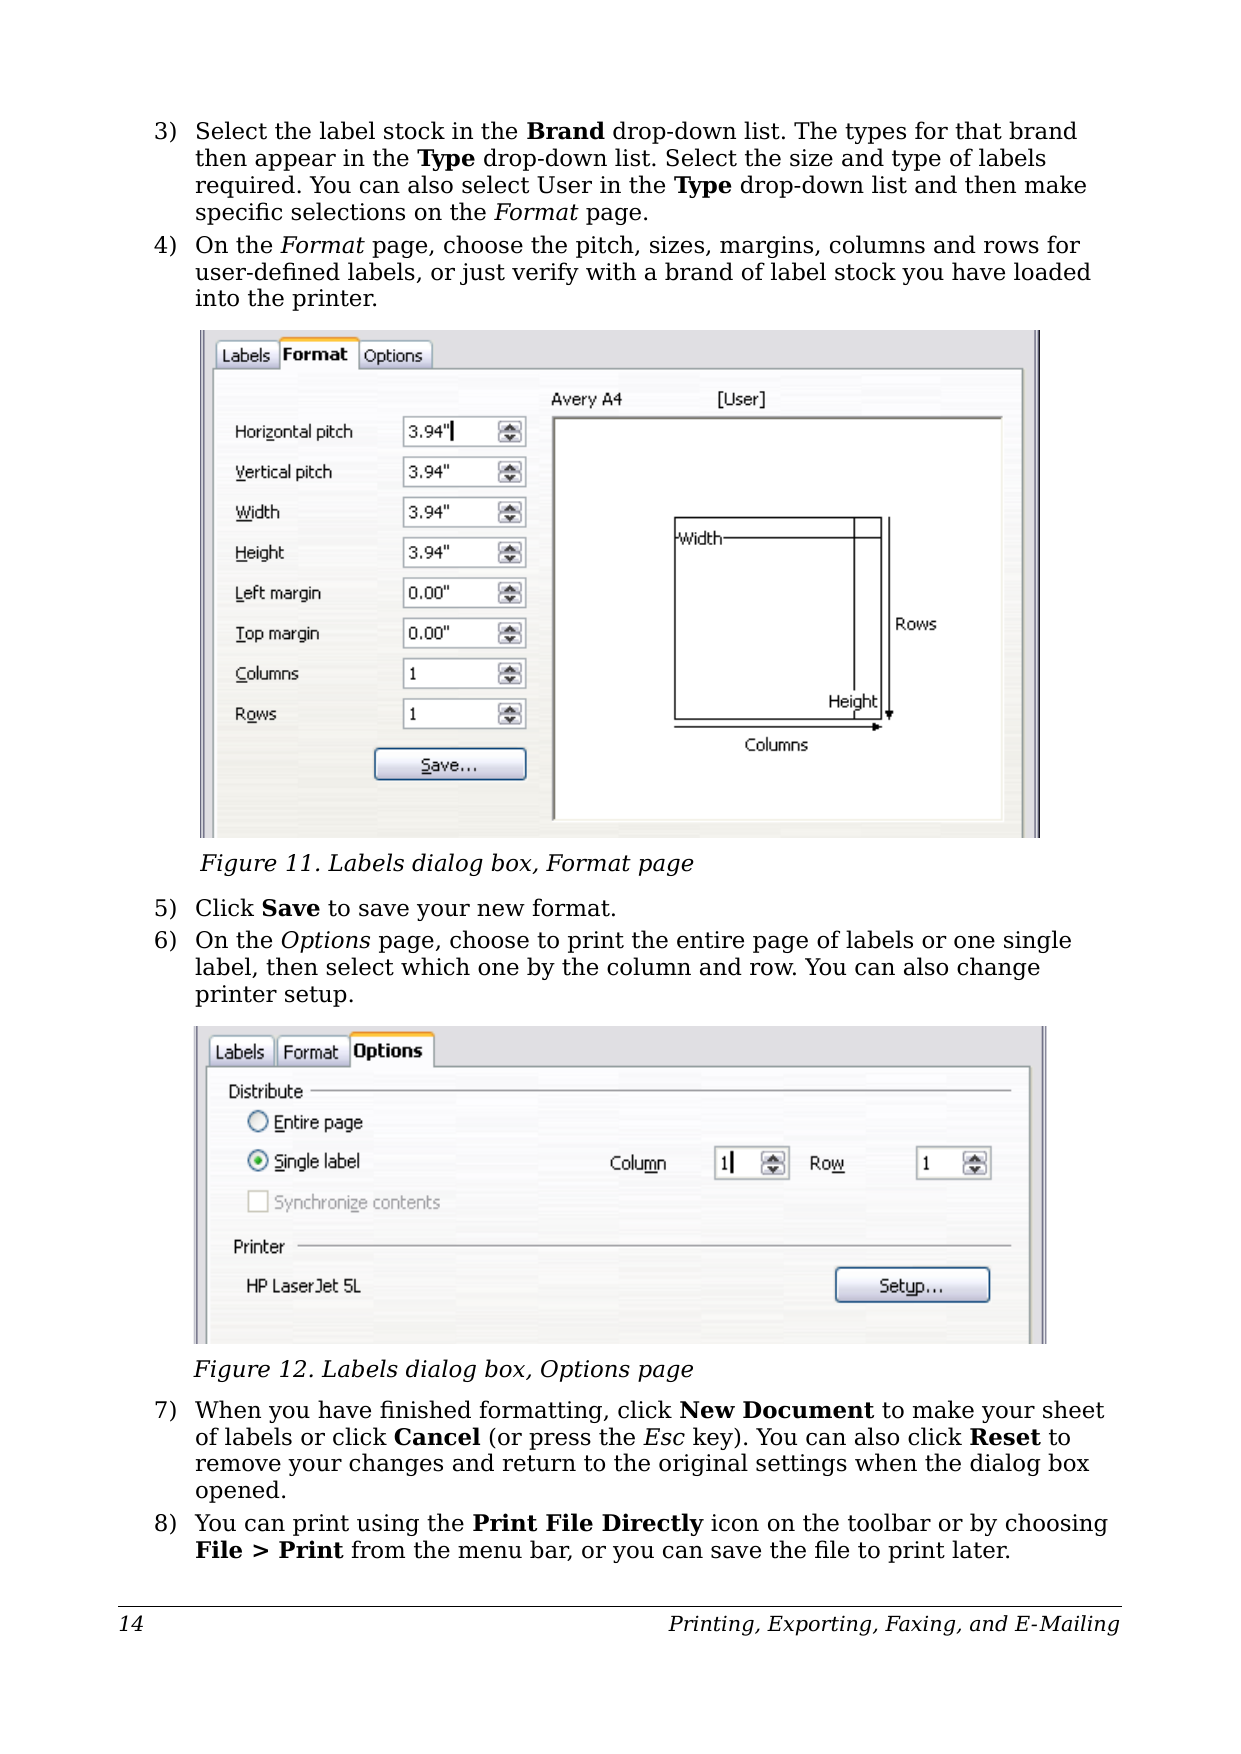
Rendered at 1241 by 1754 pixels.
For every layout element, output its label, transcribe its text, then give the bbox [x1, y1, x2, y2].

text Figure 12. Labels dialog box, Options page [194, 1356, 1046, 1383]
text Figure 11. Labels dialog box, Format page [200, 850, 1040, 877]
list On the Options page, choose to print the entire page of labels or one single label, then select which one by the column and row. You can also change printer setup. [177, 928, 1122, 1008]
list You can print using the Print File Directly icon on the toolbar or by choosing File > Print from the menu bar, or you can save the file to print later. [177, 1510, 1122, 1564]
list When you have finished formatting, click New Document to make your sheet of labels or click Cancel (or press the Esc key). You can also click Reset to remove your changes and return to the original settings when the dialog box opened. [177, 1396, 1122, 1504]
list Select the label stock in the Brand drop-down list. The types for that brand then appear in the Type drop-down list. Select the size and type of labels required. You can also select User in the Type drop-down list and then make specific selections on the Format page. [177, 118, 1122, 226]
list On the Format page, choose the pitch, sizes, margins, columns and rows for user-defined labels, or just verify with a brand of label stock you have loaded into the printer. [177, 232, 1122, 312]
picture [200, 330, 1040, 838]
list Click Save to save your new format. [177, 894, 1122, 921]
picture [193, 1026, 1047, 1344]
